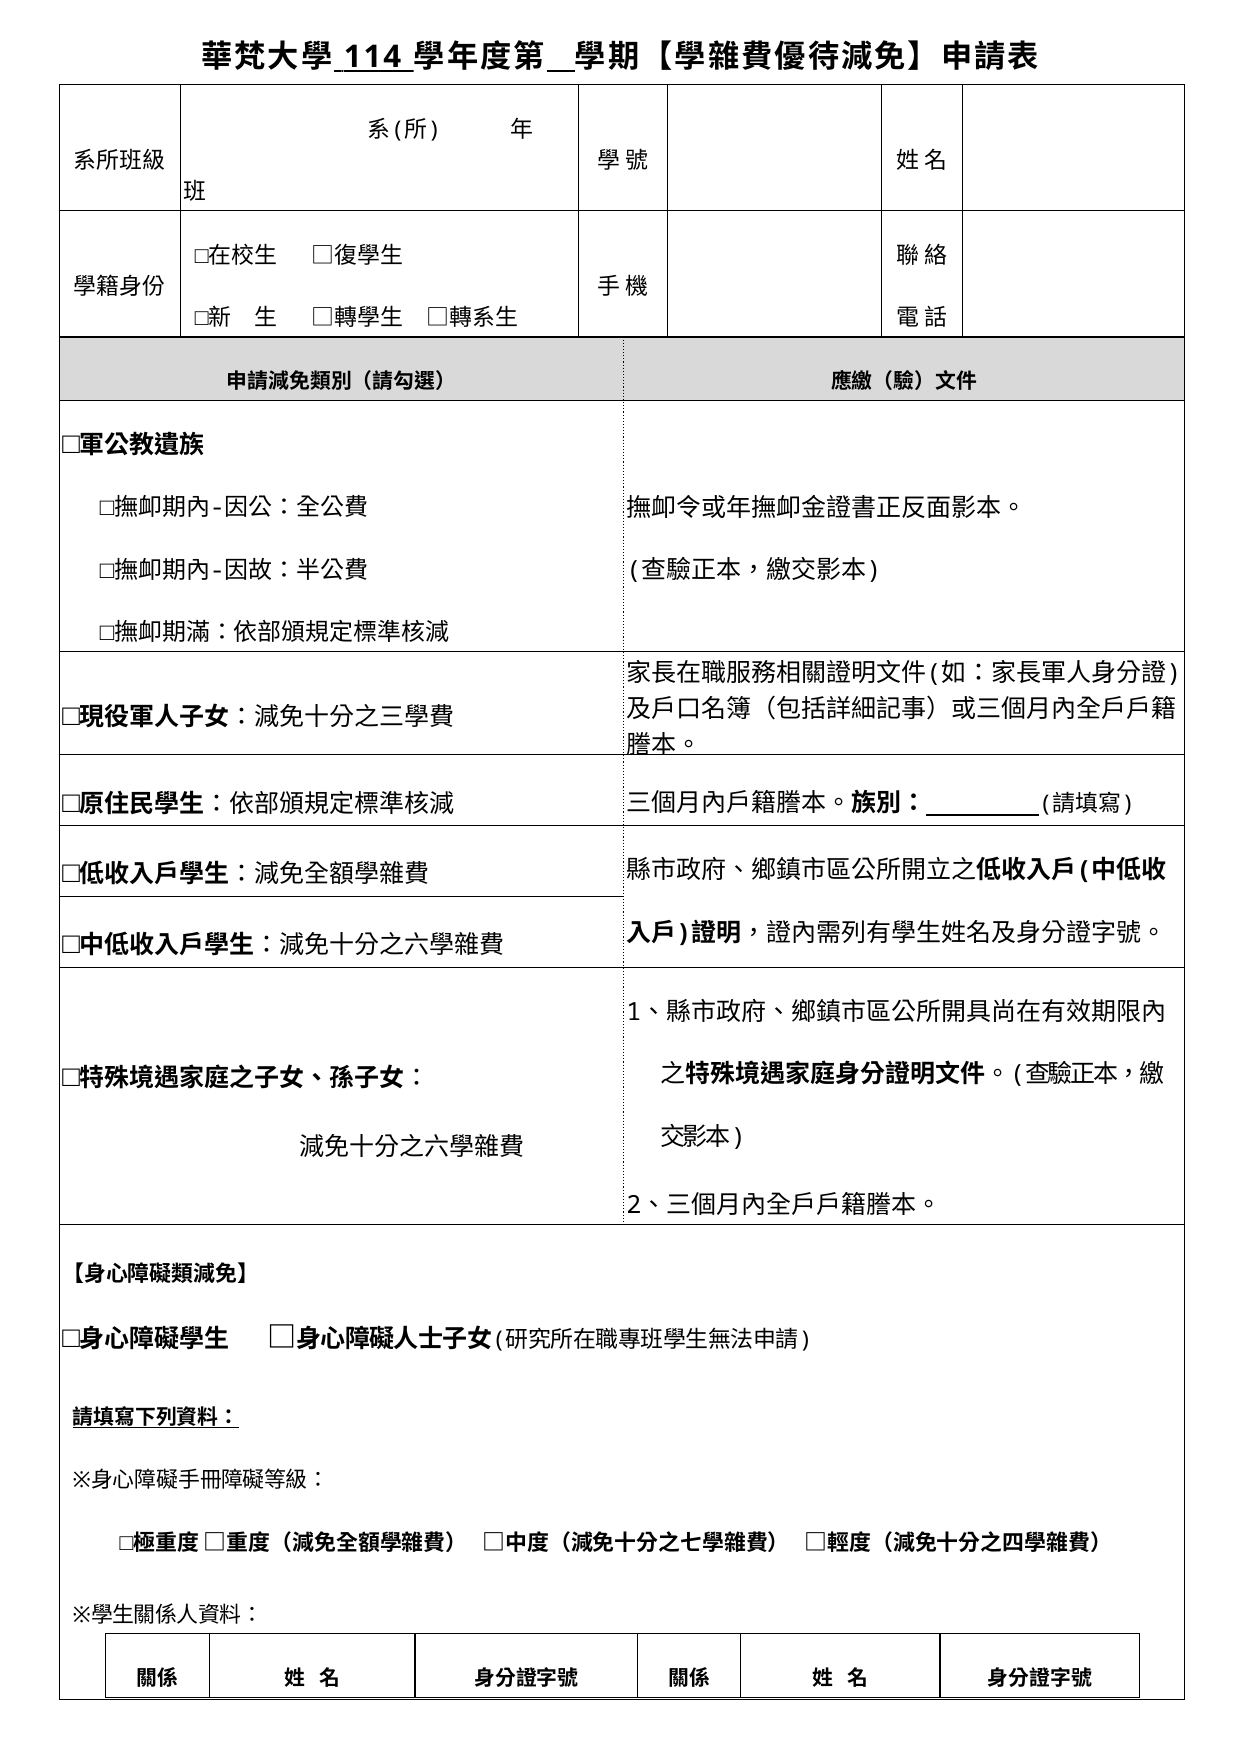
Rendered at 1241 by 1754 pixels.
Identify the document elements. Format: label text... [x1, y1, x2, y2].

table_cell 申請減免類別（請勾選） [60, 338, 623, 400]
table_cell 縣市政府、鄉鎮市區公所開立之低收入戶(中低收入戶)證明，證內需列有學生姓名及身分證字號。 (查驗正本，繳交影本) [623, 826, 1184, 967]
table_header 姓 名 [882, 85, 962, 210]
table_cell 應繳（驗）文件 [623, 338, 1184, 400]
table_cell 三個月內戶籍謄本。族別： (請填寫) [623, 755, 1184, 825]
table_header 姓 名 [741, 1634, 939, 1697]
table_header [668, 85, 881, 210]
table_cell [668, 211, 881, 336]
table_cell 學籍身份 [60, 211, 180, 336]
table_header 系所班級 [60, 85, 180, 210]
text 華梵大學 114 學年度第 學期【學雜費優待減免】申請表 [59, 12, 1181, 75]
table_header 關係 [638, 1634, 740, 1697]
table_header 系(所) 年 班 [181, 85, 578, 210]
table_cell 【身心障礙類減免】 □身心障礙學生 □身心障礙人士子女(研究所在職專班學生無法申請) 請填寫下列資料： ※身心障礙手冊障礙等級： □極重度 □重度（減免全額學雜費） □中度（減免十分之七學雜費） □輕度（減免十分之四學雜費） ※學生關係人資料： [60, 1225, 1184, 1699]
table_cell □特殊境遇家庭之子女、孫子女： 減免十分之六學雜費 [60, 968, 623, 1223]
table_cell 手 機 [579, 211, 667, 336]
table_cell 聯 絡 電 話 [882, 211, 962, 336]
table_header [963, 85, 1184, 210]
table_cell 家長在職服務相關證明文件(如：家長軍人身分證)及戶口名簿（包括詳細記事）或三個月內全戶戶籍謄本。 [623, 652, 1184, 754]
table_cell [963, 211, 1184, 336]
table_cell □軍公教遺族 □撫卹期內-因公：全公費 □撫卹期內-因故：半公費 □撫卹期滿：依部頒規定標準核減 [60, 401, 623, 651]
table_cell □在校生 □復學生 □新 生 □轉學生 □轉系生 [181, 211, 578, 336]
table_cell 撫卹令或年撫卹金證書正反面影本。 (查驗正本，繳交影本) [623, 401, 1184, 651]
table_cell □原住民學生：依部頒規定標準核減 [60, 755, 623, 825]
table_header 身分證字號 [416, 1634, 637, 1697]
table_cell □現役軍人子女：減免十分之三學費 [60, 652, 623, 754]
table_cell 1、縣市政府、鄉鎮市區公所開具尚在有效期限內之特殊境遇家庭身分證明文件。(查驗正本，繳交影本) 2、三個月內全戶戶籍謄本。 [623, 968, 1184, 1223]
table_header 身分證字號 [941, 1634, 1139, 1697]
table_cell □中低收入戶學生：減免十分之六學雜費 [60, 897, 623, 967]
table_header 學 號 [579, 85, 667, 210]
table_header 姓 名 [210, 1634, 414, 1697]
table_header 關係 [106, 1634, 209, 1697]
table_cell □低收入戶學生：減免全額學雜費 [60, 826, 623, 896]
